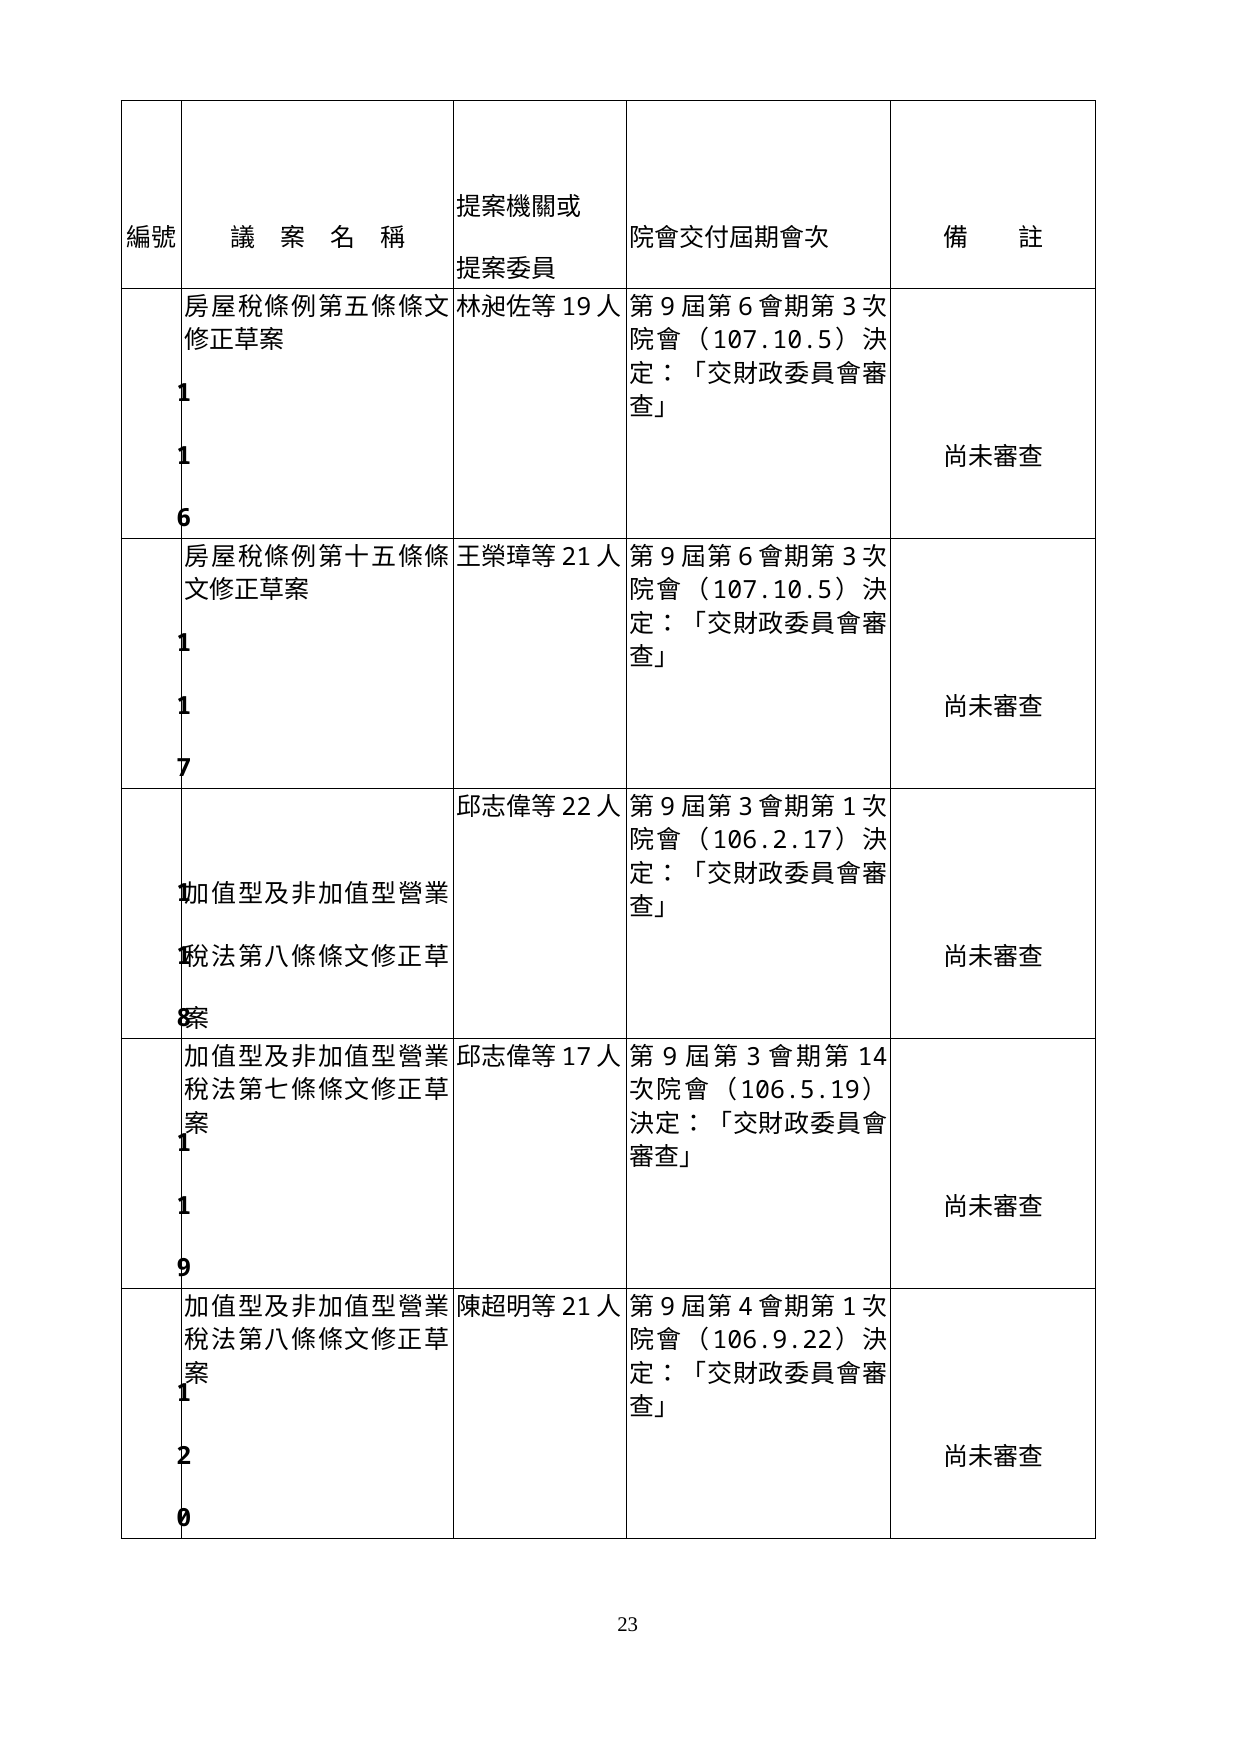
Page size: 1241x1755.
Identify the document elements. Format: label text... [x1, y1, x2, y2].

table_cell 邱志偉等17人 [454, 1039, 626, 1288]
table_cell [122, 1039, 181, 1288]
table_cell 房屋稅條例第十五條條文修正草案 [182, 539, 453, 788]
table_cell [122, 289, 181, 538]
table_header 提案機關或 提案委員 [454, 101, 626, 288]
table_cell 王榮璋等21人 [454, 539, 626, 788]
table_cell 第9屆第6會期第3次院會（107.10.5）決定：「交財政委員會審查」 [627, 539, 890, 788]
table_header 院會交付屆期會次 [627, 101, 890, 288]
table_cell [122, 789, 181, 1038]
table_cell 加值型及非加值型營業稅法第八條條文修正草案 [182, 789, 453, 1038]
table_header 議 案 名 稱 [182, 101, 453, 288]
table_cell 第9屆第4會期第1次院會（106.9.22）決定：「交財政委員會審查」 [627, 1289, 890, 1538]
table_cell 第9屆第6會期第3次院會（107.10.5）決定：「交財政委員會審查」 [627, 289, 890, 538]
table_cell 加值型及非加值型營業稅法第七條條文修正草案 [182, 1039, 453, 1288]
table_cell 邱志偉等22人 [454, 789, 626, 1038]
table_cell 林昶佐等19人 [454, 289, 626, 538]
table_cell [122, 1289, 181, 1538]
table_cell 第9屆第3會期第14次院會（106.5.19）決定：「交財政委員會審查」 [627, 1039, 890, 1288]
table_cell [122, 539, 181, 788]
table_cell 尚未審查 [891, 539, 1095, 788]
table_header 編號 [122, 101, 181, 288]
table_cell 加值型及非加值型營業稅法第八條條文修正草案 [182, 1289, 453, 1538]
table_cell 第9屆第3會期第1次院會（106.2.17）決定：「交財政委員會審查」 [627, 789, 890, 1038]
table_cell 尚未審查 [891, 1289, 1095, 1538]
table_cell 房屋稅條例第五條條文修正草案 [182, 289, 453, 538]
table_cell 尚未審查 [891, 789, 1095, 1038]
table_cell 陳超明等21人 [454, 1289, 626, 1538]
table_cell 尚未審查 [891, 1039, 1095, 1288]
table_cell 尚未審查 [891, 289, 1095, 538]
table_header 備 註 [891, 101, 1095, 288]
